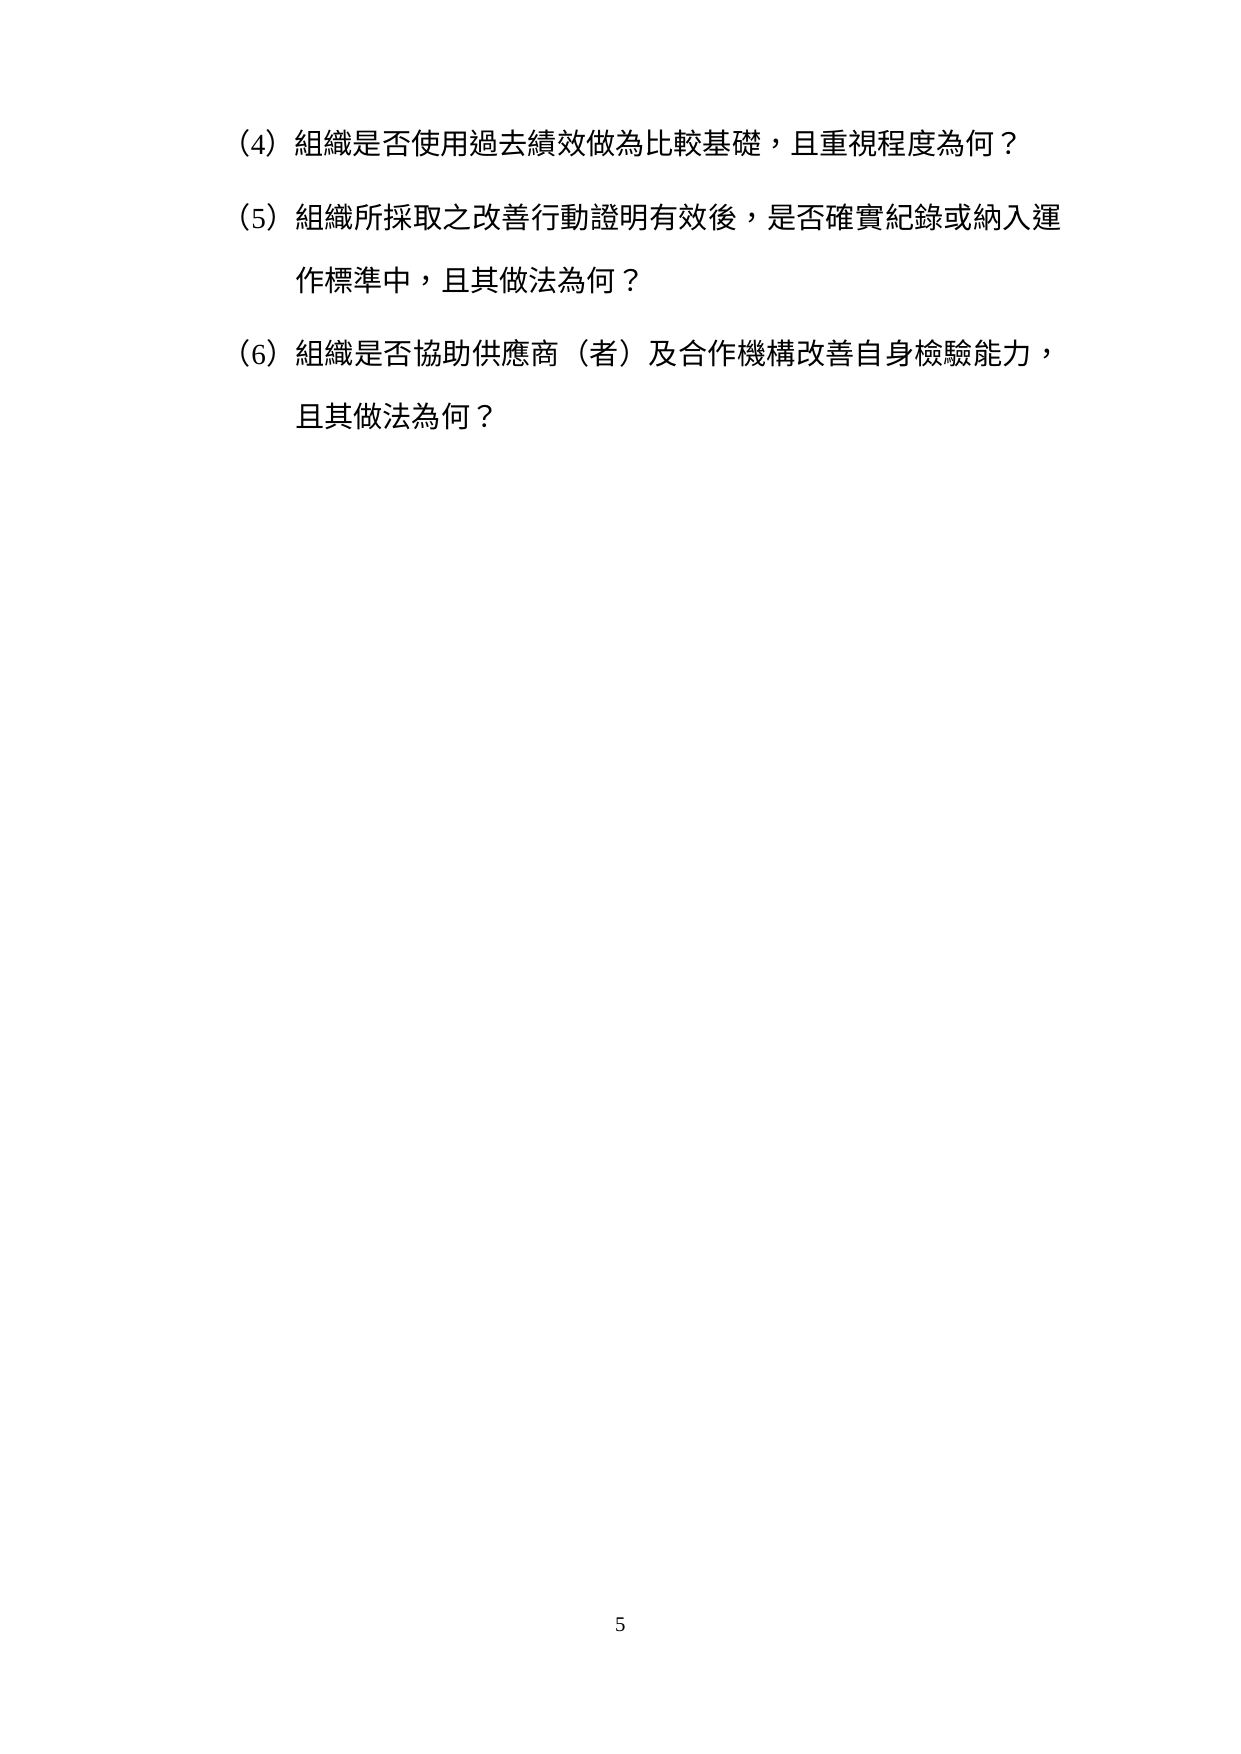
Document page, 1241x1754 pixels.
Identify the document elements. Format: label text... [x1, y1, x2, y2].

text （5）組織所採取之改善行動證明有效後，是否確實紀錄或納入運作標準中，且其做法為何？ [221, 174, 1063, 299]
text （4）組織是否使用過去績效做為比較基礎，且重視程度為何？ [221, 100, 1063, 163]
text （6）組織是否協助供應商（者）及合作機構改善自身檢驗能力，且其做法為何？ [221, 310, 1063, 435]
